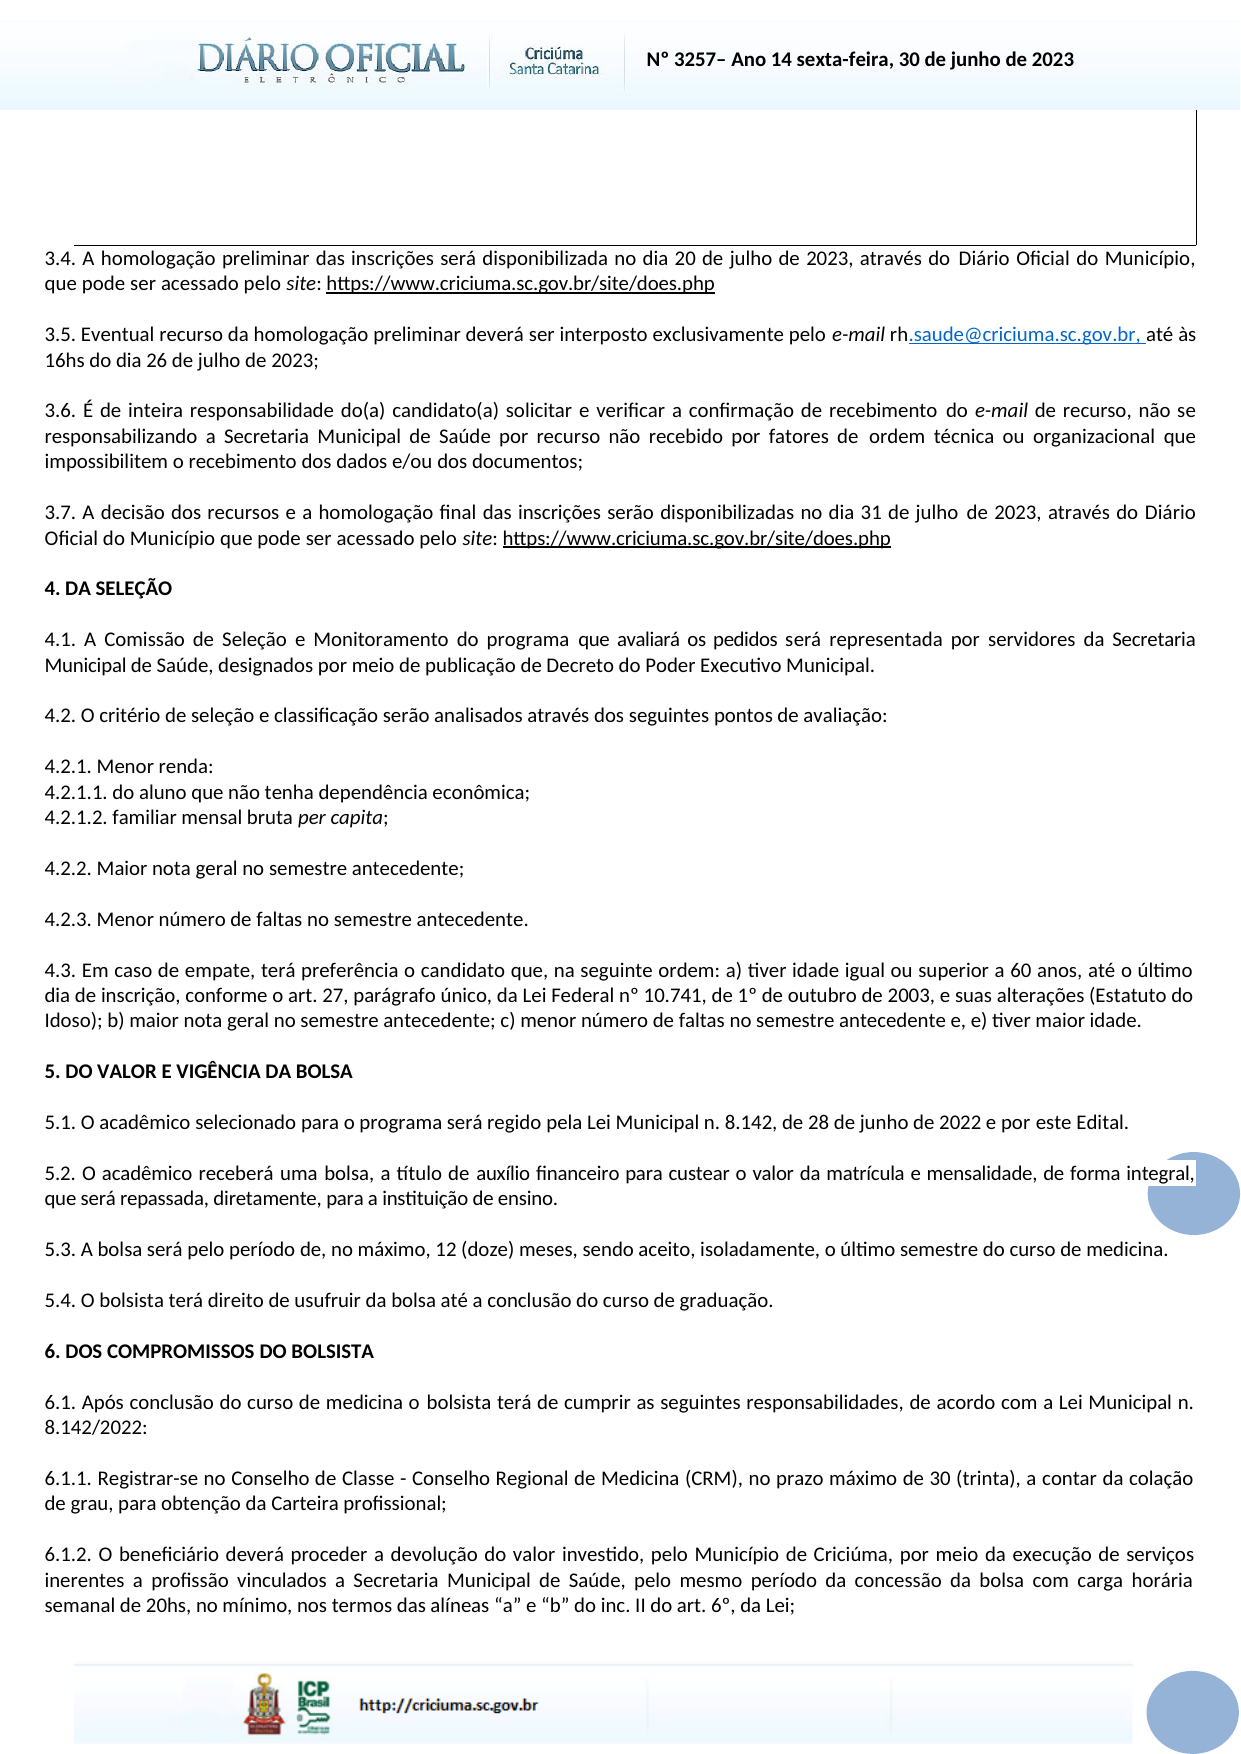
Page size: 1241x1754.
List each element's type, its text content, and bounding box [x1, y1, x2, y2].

text 5.3. A bolsa será pelo período de, no máximo, 12 (doze) meses, sendo aceito, isoladamente, o último semestre do curso de medicina. [44, 1236, 1196, 1262]
text 4.2.1. Menor renda: [44, 753, 1196, 779]
text 5.2. O acadêmico receberá uma bolsa, a título de auxílio financeiro para custear o valor da matrícula e mensalidade, de forma integral, que será repassada, diretamente, para a instituição de ensino. [44, 1160, 1165, 1211]
text 4.3. Em caso de empate, terá preferência o candidato que, na seguinte ordem: a) tiver idade igual ou superior a 60 anos, até o último dia de inscrição, conforme o art. 27, parágrafo único, da Lei Federal nº 10.741, de 1º de outubro de 2003, e suas alterações (Estatuto do Idoso); b) maior nota geral no semestre antecedente; c) menor número de faltas no semestre antecedente e, e) tiver maior idade. [44, 957, 1196, 1033]
text 3.4. A homologação preliminar das inscrições será disponibilizada no dia 20 de julho de 2023, através do Diário Oficial do Município, que pode ser acessado pelo site: https://www.criciuma.sc.gov.br/site/does.php [44, 245, 1196, 296]
text 4.2.1.2. familiar mensal bruta per capita; [44, 804, 1196, 830]
text 6.1.1. Registrar-se no Conselho de Classe - Conselho Regional de Medicina (CRM), no prazo máximo de 30 (trinta), a contar da colação de grau, para obtenção da Carteira profissional; [44, 1465, 1196, 1516]
text 4.2. O critério de seleção e classificação serão analisados através dos seguintes pontos de avaliação: [44, 703, 1196, 728]
text 6.1. Após conclusão do curso de medicina o bolsista terá de cumprir as seguintes responsabilidades, de acordo com a Lei Municipal n. 8.142/2022: [44, 1389, 1196, 1440]
text 3.5. Eventual recurso da homologação preliminar deverá ser interposto exclusivamente pelo e-mail rh.saude@criciuma.sc.gov.br, até às 16hs do dia 26 de julho de 2023; [44, 321, 1196, 372]
text 4.2.1.1. do aluno que não tenha dependência econômica; [44, 779, 1196, 804]
text 6.1.2. O beneficiário deverá proceder a devolução do valor investido, pelo Município de Criciúma, por meio da execução de serviços inerentes a profissão vinculados a Secretaria Municipal de Saúde, pelo mesmo período da concessão da bolsa com carga horária semanal de 20hs, no mínimo, nos termos das alíneas “a” e “b” do inc. II do art. 6º, da Lei; [44, 1541, 1196, 1618]
text 4.2.2. Maior nota geral no semestre antecedente; [44, 855, 1196, 881]
text 5.4. O bolsista terá direito de usufruir da bolsa até a conclusão do curso de graduação. [44, 1287, 1196, 1313]
text 5. DO VALOR E VIGÊNCIA DA BOLSA [44, 1058, 1196, 1084]
text 4.2.3. Menor número de faltas no semestre antecedente. [44, 906, 1196, 931]
text 3.7. A decisão dos recursos e a homologação final das inscrições serão disponibilizadas no dia 31 de julho de 2023, através do Diário Oficial do Município que pode ser acessado pelo site: https://www.criciuma.sc.gov.br/site/does.php [44, 499, 1196, 550]
text 4. DA SELEÇÃO [44, 576, 1196, 601]
text 3.6. É de inteira responsabilidade do(a) candidato(a) solicitar e verificar a confirmação de recebimento do e-mail de recurso, não se responsabilizando a Secretaria Municipal de Saúde por recurso não recebido por fatores de ordem técnica ou organizacional que impossibilitem o recebimento dos dados e/ou dos documentos; [44, 398, 1196, 474]
text 6. DOS COMPROMISSOS DO BOLSISTA [44, 1338, 1196, 1363]
text 4.1. A Comissão de Seleção e Monitoramento do programa que avaliará os pedidos será representada por servidores da Secretaria Municipal de Saúde, designados por meio de publicação de Decreto do Poder Executivo Municipal. [44, 626, 1196, 677]
text 5.1. O acadêmico selecionado para o programa será regido pela Lei Municipal n. 8.142, de 28 de junho de 2022 e por este Edital. [44, 1109, 1196, 1135]
